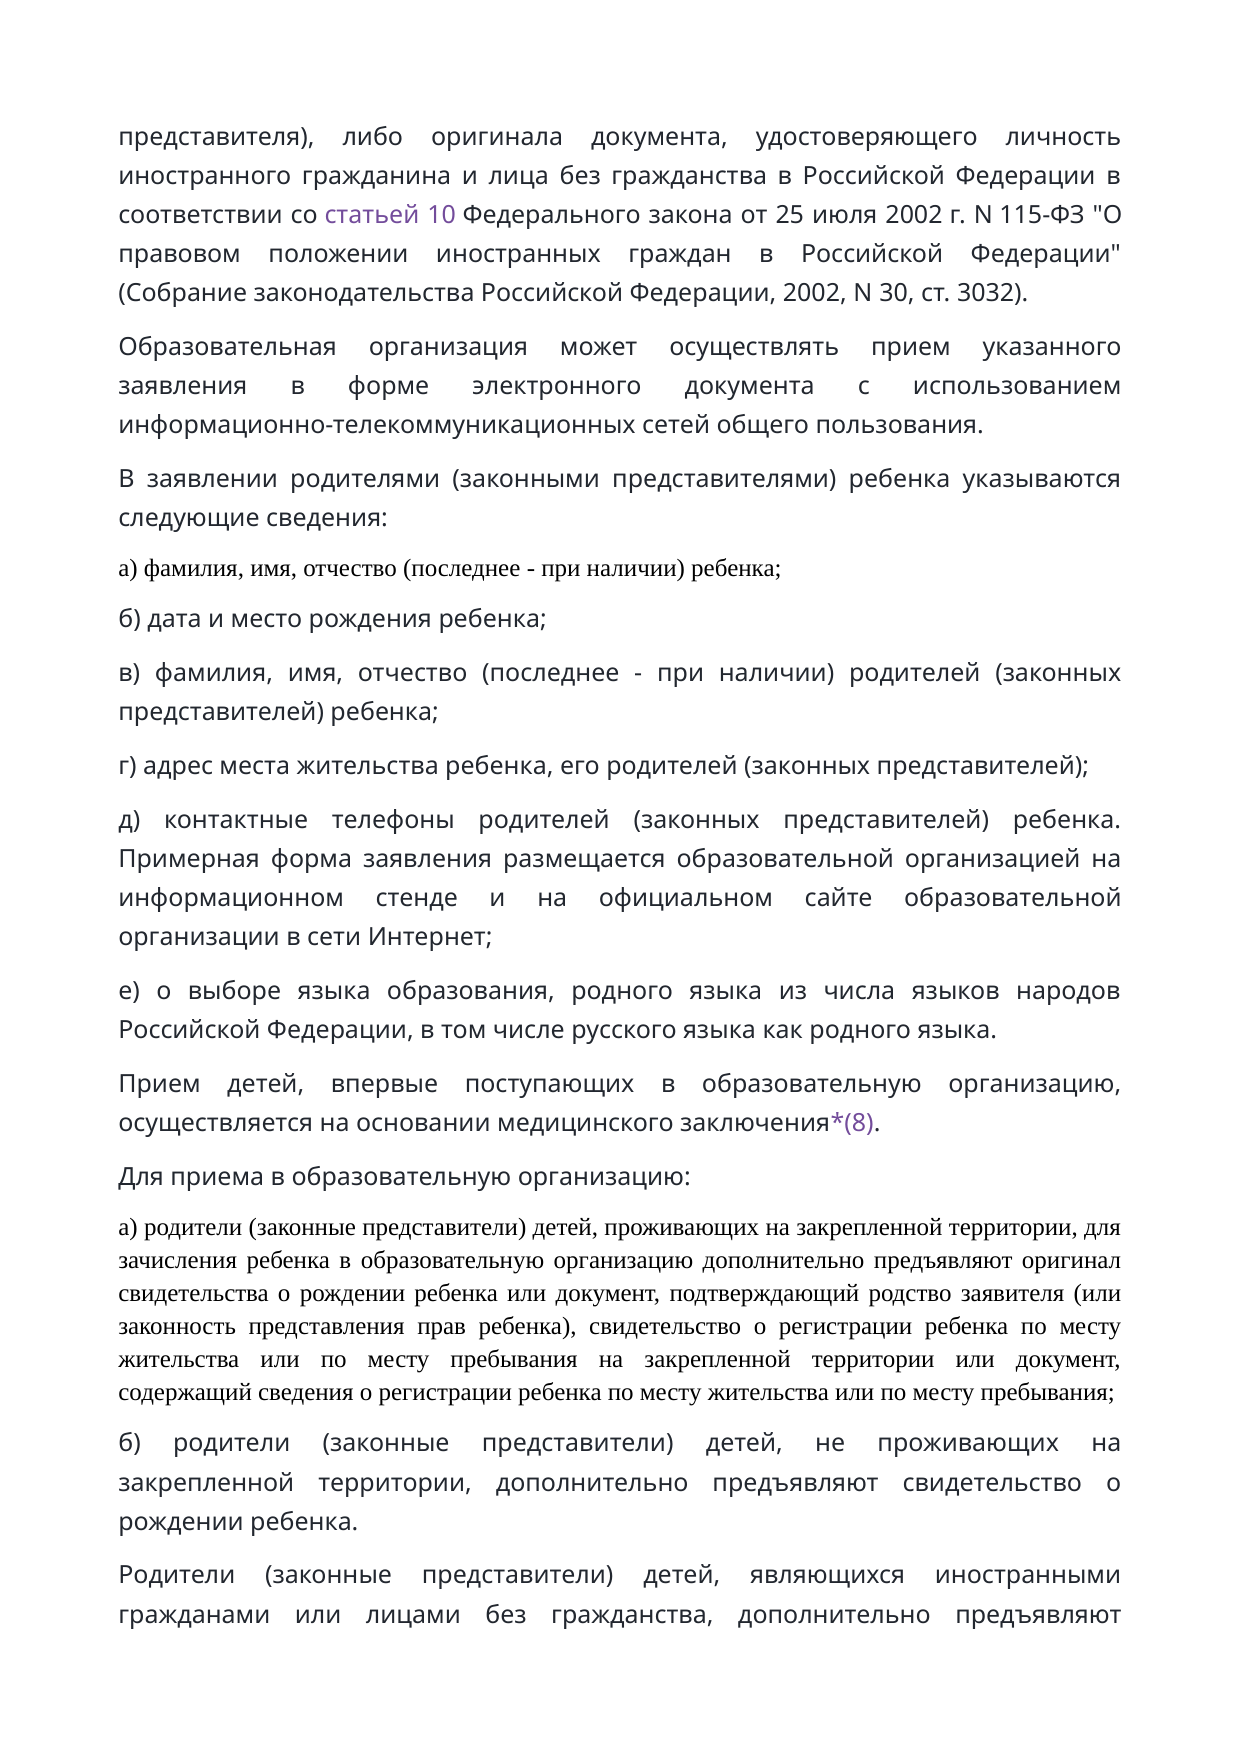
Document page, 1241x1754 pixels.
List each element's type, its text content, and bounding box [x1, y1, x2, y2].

text Для приема в образовательную организацию: [118, 1159, 1122, 1193]
text е) о выборе языка образования, родного языка из числа языков народов Российской Федерации, в том числе русского языка как родного языка. [94, 973, 1122, 1046]
text в) фамилия, имя, отчество (последнее - при наличии) родителей (законных представителей) ребенка; [118, 655, 1122, 728]
text Прием детей, впервые поступающих в образовательную организацию, осуществляется на основании медицинского заключения*(8). [118, 1066, 1122, 1139]
text Образовательная организация может осуществлять прием указанного заявления в форме электронного документа с использованием информационно-телекоммуникационных сетей общего пользования. [118, 328, 1122, 441]
text Родители (законные представители) детей, являющихся иностранными гражданами или лицами без гражданства, дополнительно предъявляют [118, 1557, 1122, 1630]
text а) фамилия, имя, отчество (последнее - при наличии) ребенка; [94, 553, 1122, 588]
text а) родители (законные представители) детей, проживающих на закрепленной территории, для зачисления ребенка в образовательную организацию дополнительно предъявляют оригинал свидетельства о рождении ребенка или документ, подтверждающий родство заявителя (или законность представления прав ребенка), свидетельство о регистрации ребенка по месту жительства или по месту пребывания на закрепленной территории или документ, содержащий сведения о регистрации ребенка по месту жительства или по месту пребывания; [118, 1212, 1122, 1406]
text д) контактные телефоны родителей (законных представителей) ребенка. Примерная форма заявления размещается образовательной организацией на информационном стенде и на официальном сайте образовательной организации в сети Интернет; [118, 802, 1122, 953]
text б) родители (законные представители) детей, не проживающих на закрепленной территории, дополнительно предъявляют свидетельство о рождении ребенка. [118, 1425, 1122, 1537]
text представителя), либо оригинала документа, удостоверяющего личность иностранного гражданина и лица без гражданства в Российской Федерации в соответствии со статьей 10 Федерального закона от 25 июля 2002 г. N 115-ФЗ "О правовом положении иностранных граждан в Российской Федерации" (Собрание законодательства Российской Федерации, 2002, N 30, ст. 3032). [118, 118, 1122, 309]
text г) адрес места жительства ребенка, его родителей (законных представителей); [118, 748, 1122, 782]
text б) дата и место рождения ребенка; [94, 601, 1122, 636]
text В заявлении родителями (законными представителями) ребенка указываются следующие сведения: [94, 461, 1122, 534]
